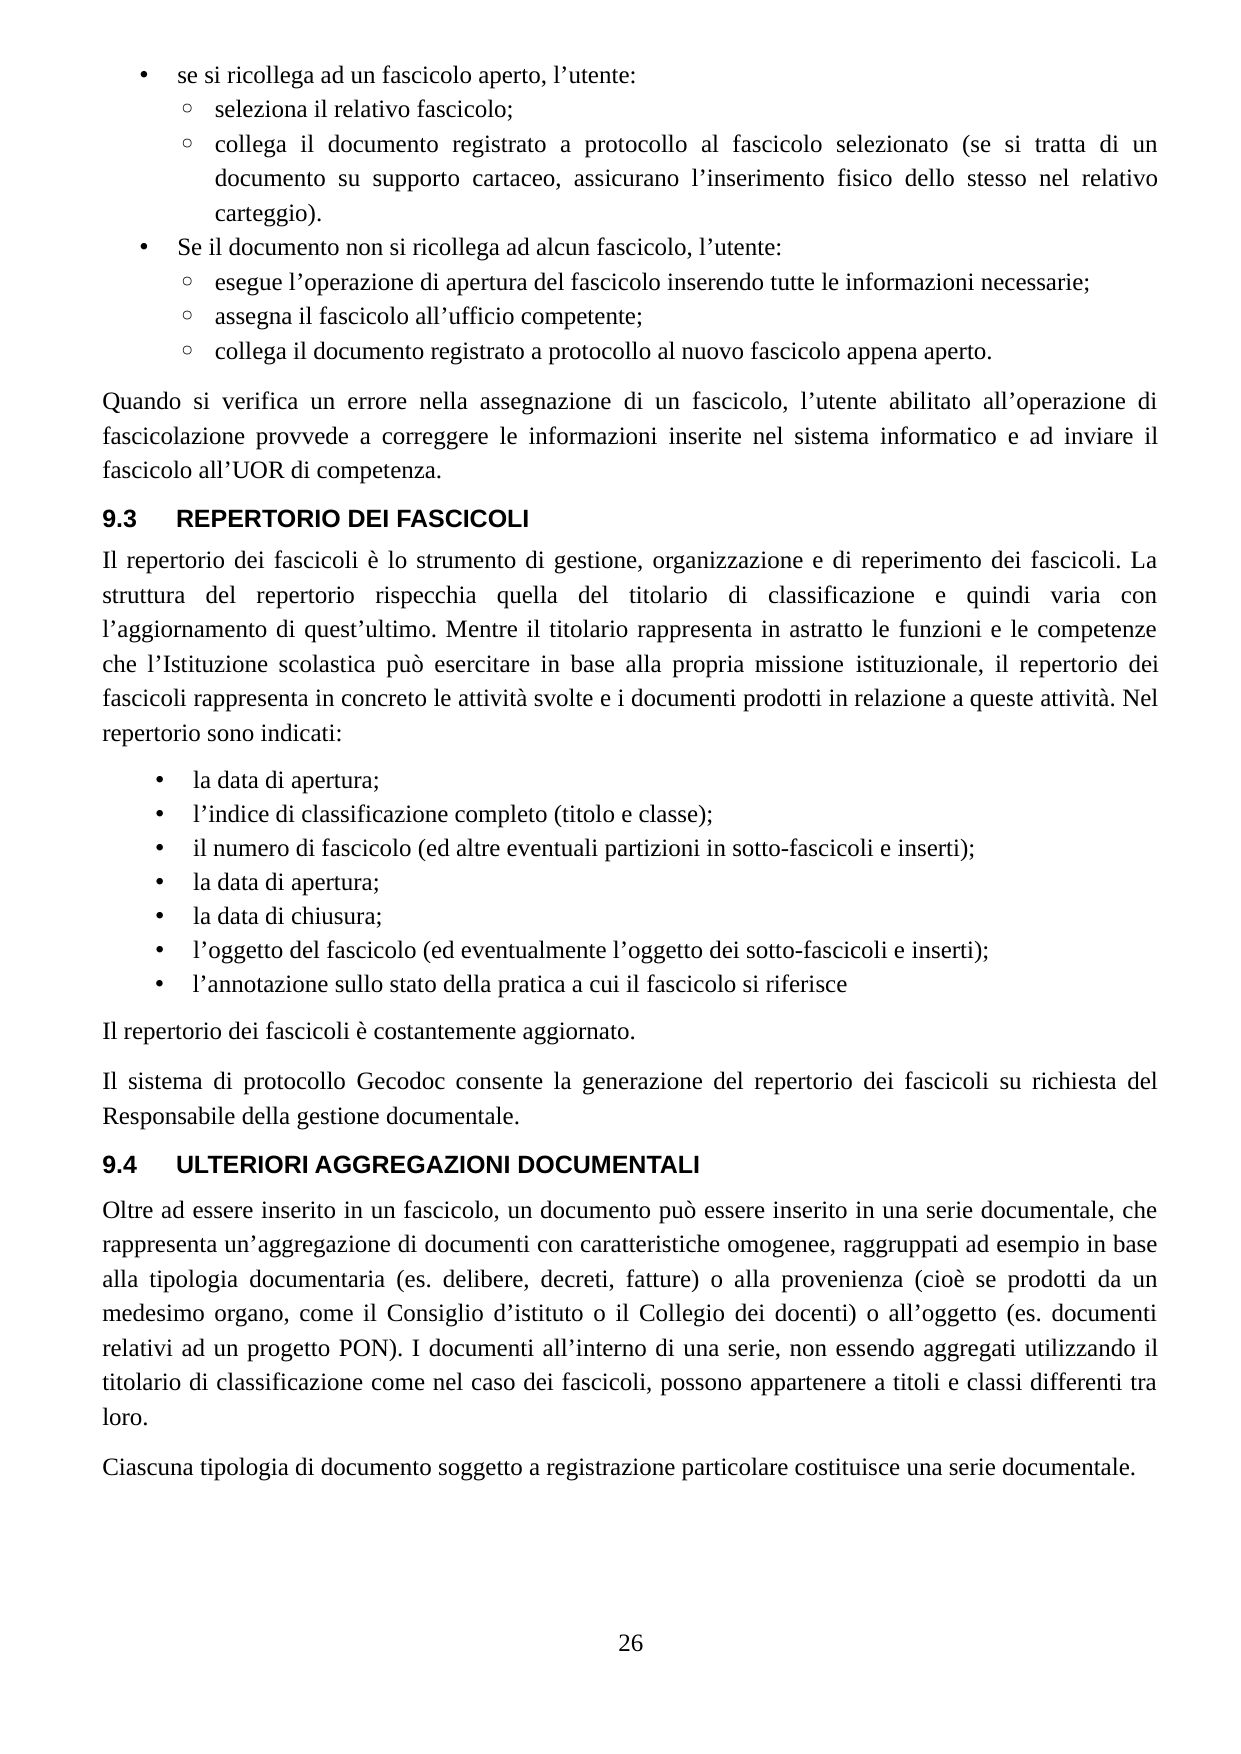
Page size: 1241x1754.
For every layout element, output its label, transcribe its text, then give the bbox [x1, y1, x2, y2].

text Il repertorio dei fascicoli è costantemente aggiornato. [102, 1016, 1159, 1045]
list la data di apertura; [155, 867, 1159, 896]
subtitle ULTERIORI AGGREGAZIONI DOCUMENTALI [102, 1150, 1159, 1179]
list collega il documento registrato a protocollo al fascicolo selezionato (se si tratta di un documento su supporto cartaceo, assicurano l’inserimento fisico dello stesso nel relativo carteggio). [177, 129, 1159, 227]
subtitle REPERTORIO DEI FASCICOLI [102, 504, 1159, 533]
list la data di apertura; [155, 765, 1159, 794]
text Ciascuna tipologia di documento soggetto a registrazione particolare costituisce una serie documentale. [102, 1452, 1159, 1481]
text Quando si verifica un errore nella assegnazione di un fascicolo, l’utente abilitato all’operazione di fascicolazione provvede a correggere le informazioni inserite nel sistema informatico e ad inviare il fascicolo all’UOR di competenza. [102, 386, 1159, 484]
text Il sistema di protocollo Gecodoc consente la generazione del repertorio dei fascicoli su richiesta del Responsabile della gestione documentale. [102, 1066, 1159, 1130]
list l’indice di classificazione completo (titolo e classe); [155, 799, 1159, 828]
list l’annotazione sullo stato della pratica a cui il fascicolo si riferisce [155, 969, 1123, 998]
text Il repertorio dei fascicoli è lo strumento di gestione, organizzazione e di reperimento dei fascicoli. La struttura del repertorio rispecchia quella del titolario di classificazione e quindi varia con l’aggiornamento di quest’ultimo. Mentre il titolario rappresenta in astratto le funzioni e le competenze che l’Istituzione scolastica può esercitare in base alla propria missione istituzionale, il repertorio dei fascicoli rappresenta in concreto le attività svolte e i documenti prodotti in relazione a queste attività. Nel repertorio sono indicati: [102, 546, 1159, 747]
text Oltre ad essere inserito in un fascicolo, un documento può essere inserito in una serie documentale, che rappresenta un’aggregazione di documenti con caratteristiche omogenee, raggruppati ad esempio in base alla tipologia documentaria (es. delibere, decreti, fatture) o alla provenienza (cioè se prodotti da un medesimo organo, come il Consiglio d’istituto o il Collegio dei docenti) o all’oggetto (es. documenti relativi ad un progetto PON). I documenti all’interno di una serie, non essendo aggregati utilizzando il titolario di classificazione come nel caso dei fascicoli, possono appartenere a titoli e classi differenti tra loro. [102, 1195, 1159, 1430]
list assegna il fascicolo all’ufficio competente; [177, 301, 1159, 330]
list Se il documento non si ricollega ad alcun fascicolo, l’utente: [139, 232, 1159, 261]
list la data di chiusura; [155, 901, 1159, 930]
list seleziona il relativo fascicolo; [177, 94, 1159, 123]
list collega il documento registrato a protocollo al nuovo fascicolo appena aperto. [177, 336, 1159, 365]
list l’oggetto del fascicolo (ed eventualmente l’oggetto dei sotto-fascicoli e inserti); [155, 935, 1159, 964]
list se si ricollega ad un fascicolo aperto, l’utente: [139, 60, 1159, 89]
list il numero di fascicolo (ed altre eventuali partizioni in sotto-fascicoli e inserti); [155, 833, 1159, 862]
list esegue l’operazione di apertura del fascicolo inserendo tutte le informazioni necessarie; [177, 267, 1159, 296]
